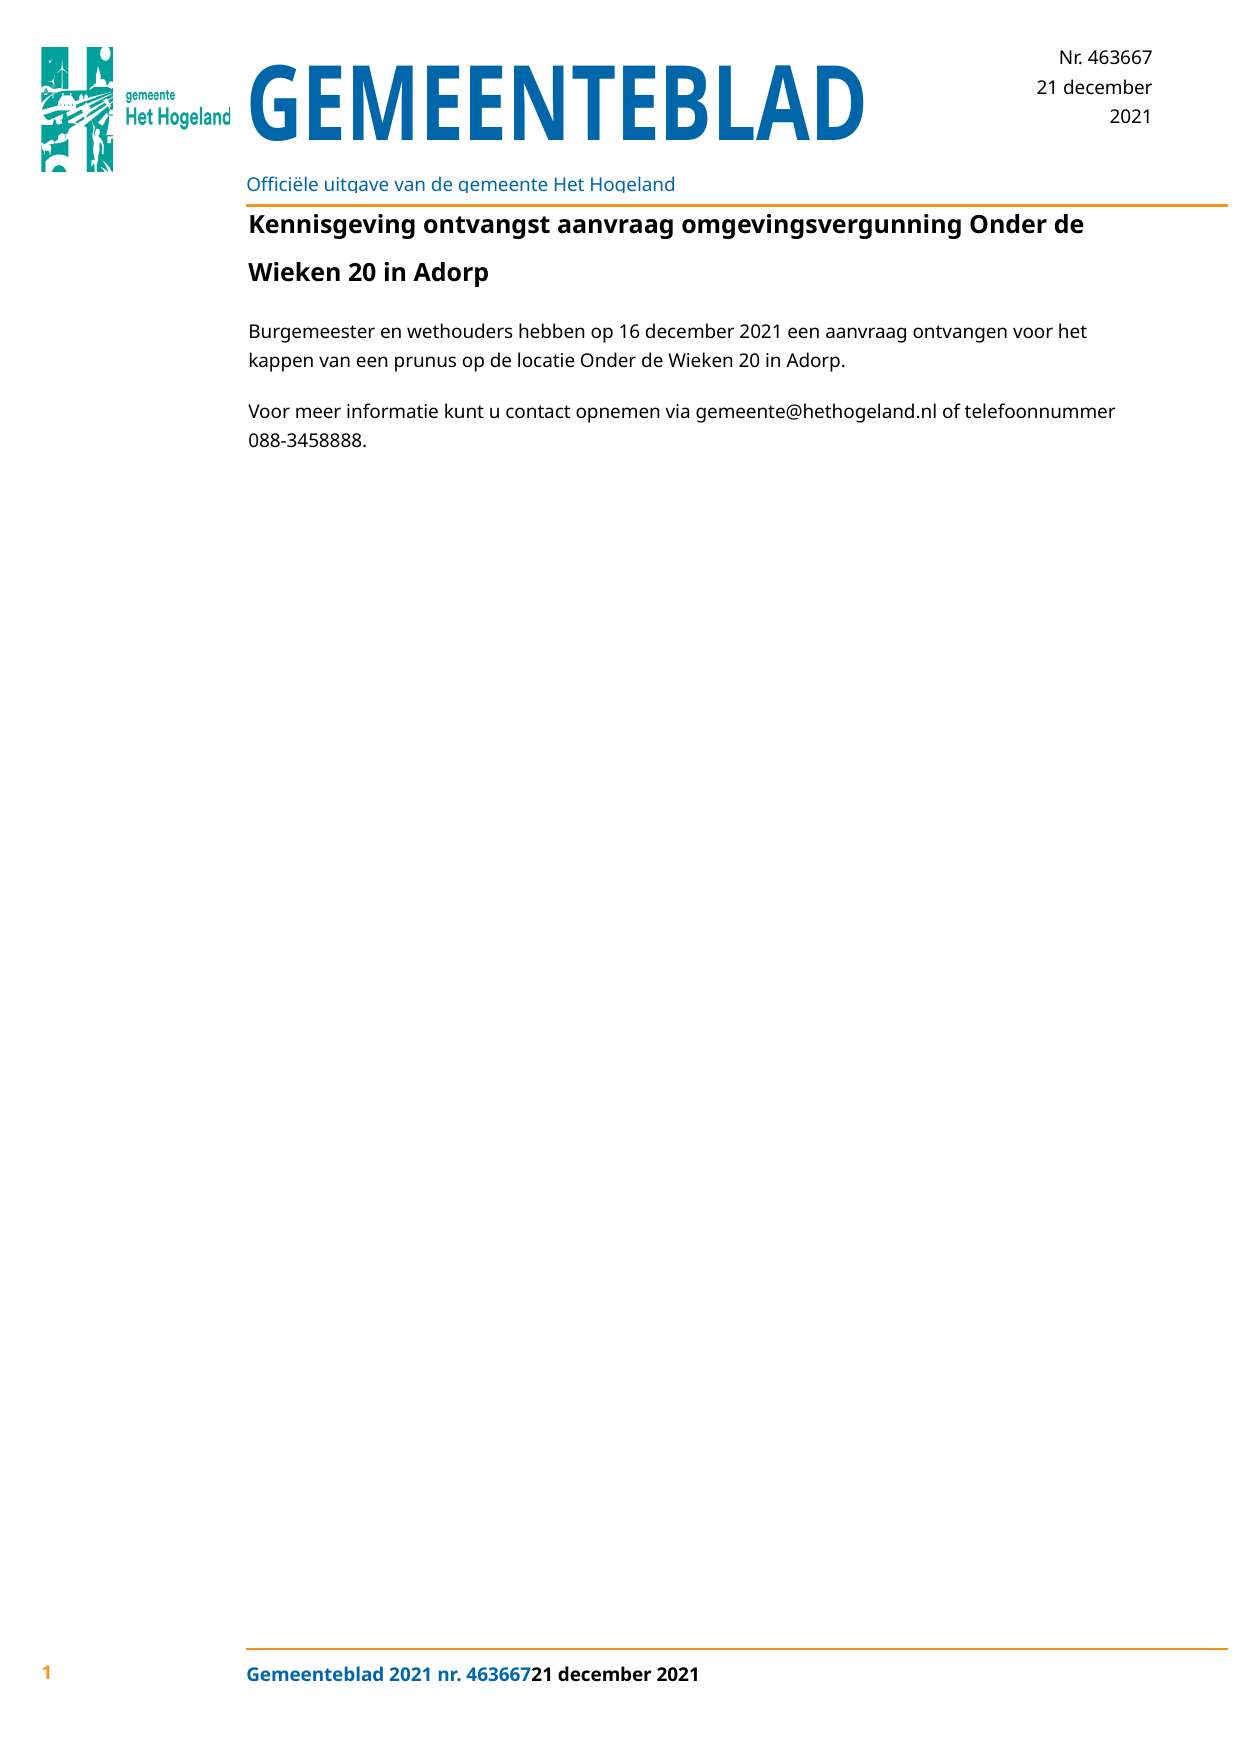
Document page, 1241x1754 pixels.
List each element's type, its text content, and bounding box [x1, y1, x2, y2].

text Voor meer informatie kunt u contact opnemen via gemeente@hethogeland.nl of telefoonnummer 088-3458888. [248, 398, 1152, 453]
text Burgemeester en wethouders hebben op 16 december 2021 een aanvraag ontvangen voor het kappen van een prunus op de locatie Onder de Wieken 20 in Adorp. [248, 318, 1152, 373]
text Kennisgeving ontvangst aanvraag omgevingsvergunning Onder de Wieken 20 in Adorp [248, 207, 1152, 288]
picture [41, 47, 231, 172]
